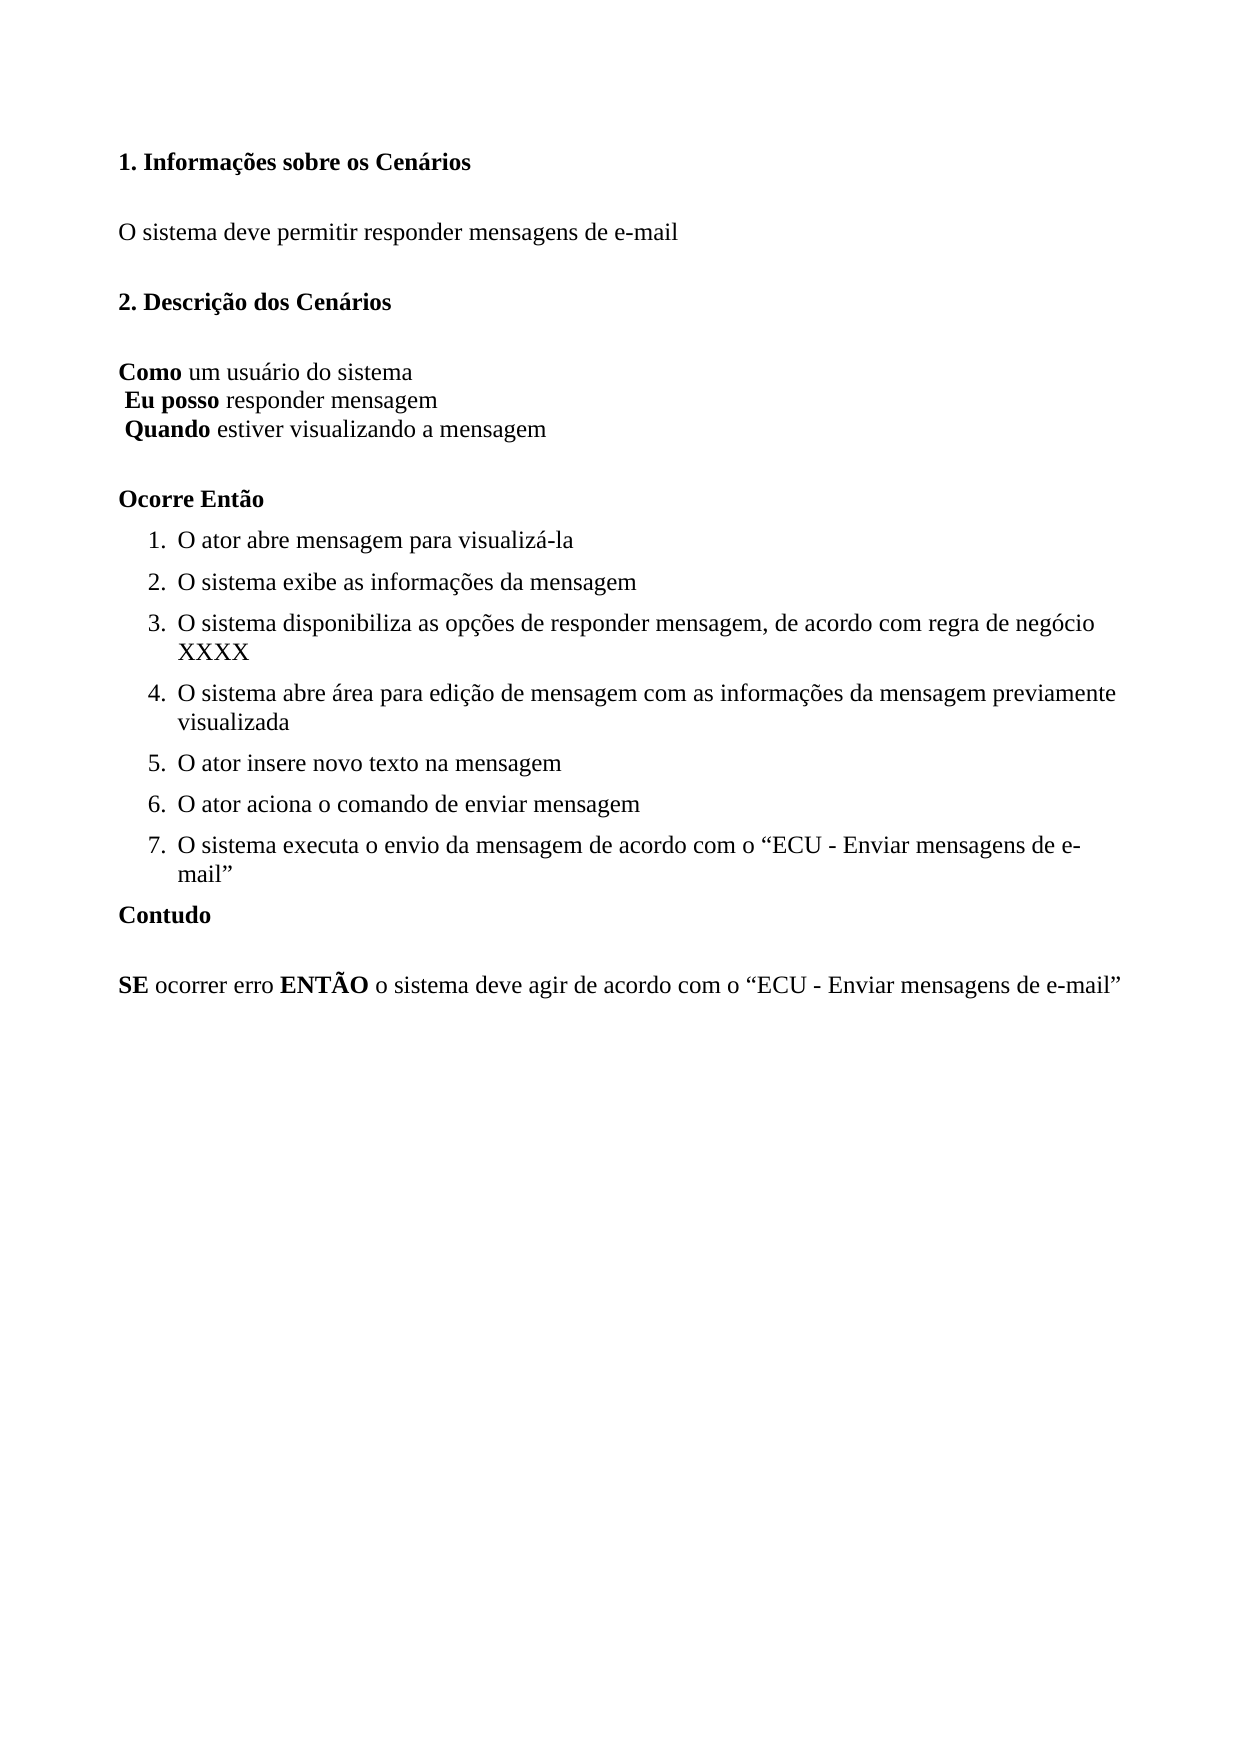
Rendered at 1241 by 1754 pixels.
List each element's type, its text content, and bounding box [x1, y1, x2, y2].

list O sistema disponibiliza as opções de responder mensagem, de acordo com regra de negócio XXXX [148, 608, 1122, 666]
text Ocorre Então [118, 484, 1122, 513]
list O ator abre mensagem para visualizá-la [148, 526, 1122, 554]
list O ator aciona o comando de enviar mensagem [148, 789, 1122, 818]
list O sistema executa o envio da mensagem de acordo com o “ECU - Enviar mensagens de e-mail” [148, 831, 1122, 888]
text Como um usuário do sistema Eu posso responder mensagem Quando estiver visualizando a mensagem [118, 357, 1122, 472]
text O sistema deve permitir responder mensagens de e-mail [118, 217, 1122, 274]
text 1. Informações sobre os Cenários [118, 147, 1122, 204]
text 2. Descrição dos Cenários [118, 287, 1122, 344]
list O ator insere novo texto na mensagem [148, 748, 1122, 777]
text Contudo [118, 901, 1122, 958]
list O sistema exibe as informações da mensagem [148, 567, 1122, 596]
list O sistema abre área para edição de mensagem com as informações da mensagem previamente visualizada [148, 678, 1122, 736]
text SE ocorrer erro ENTÃO o sistema deve agir de acordo com o “ECU - Enviar mensagens de e-mail” [118, 971, 1122, 999]
